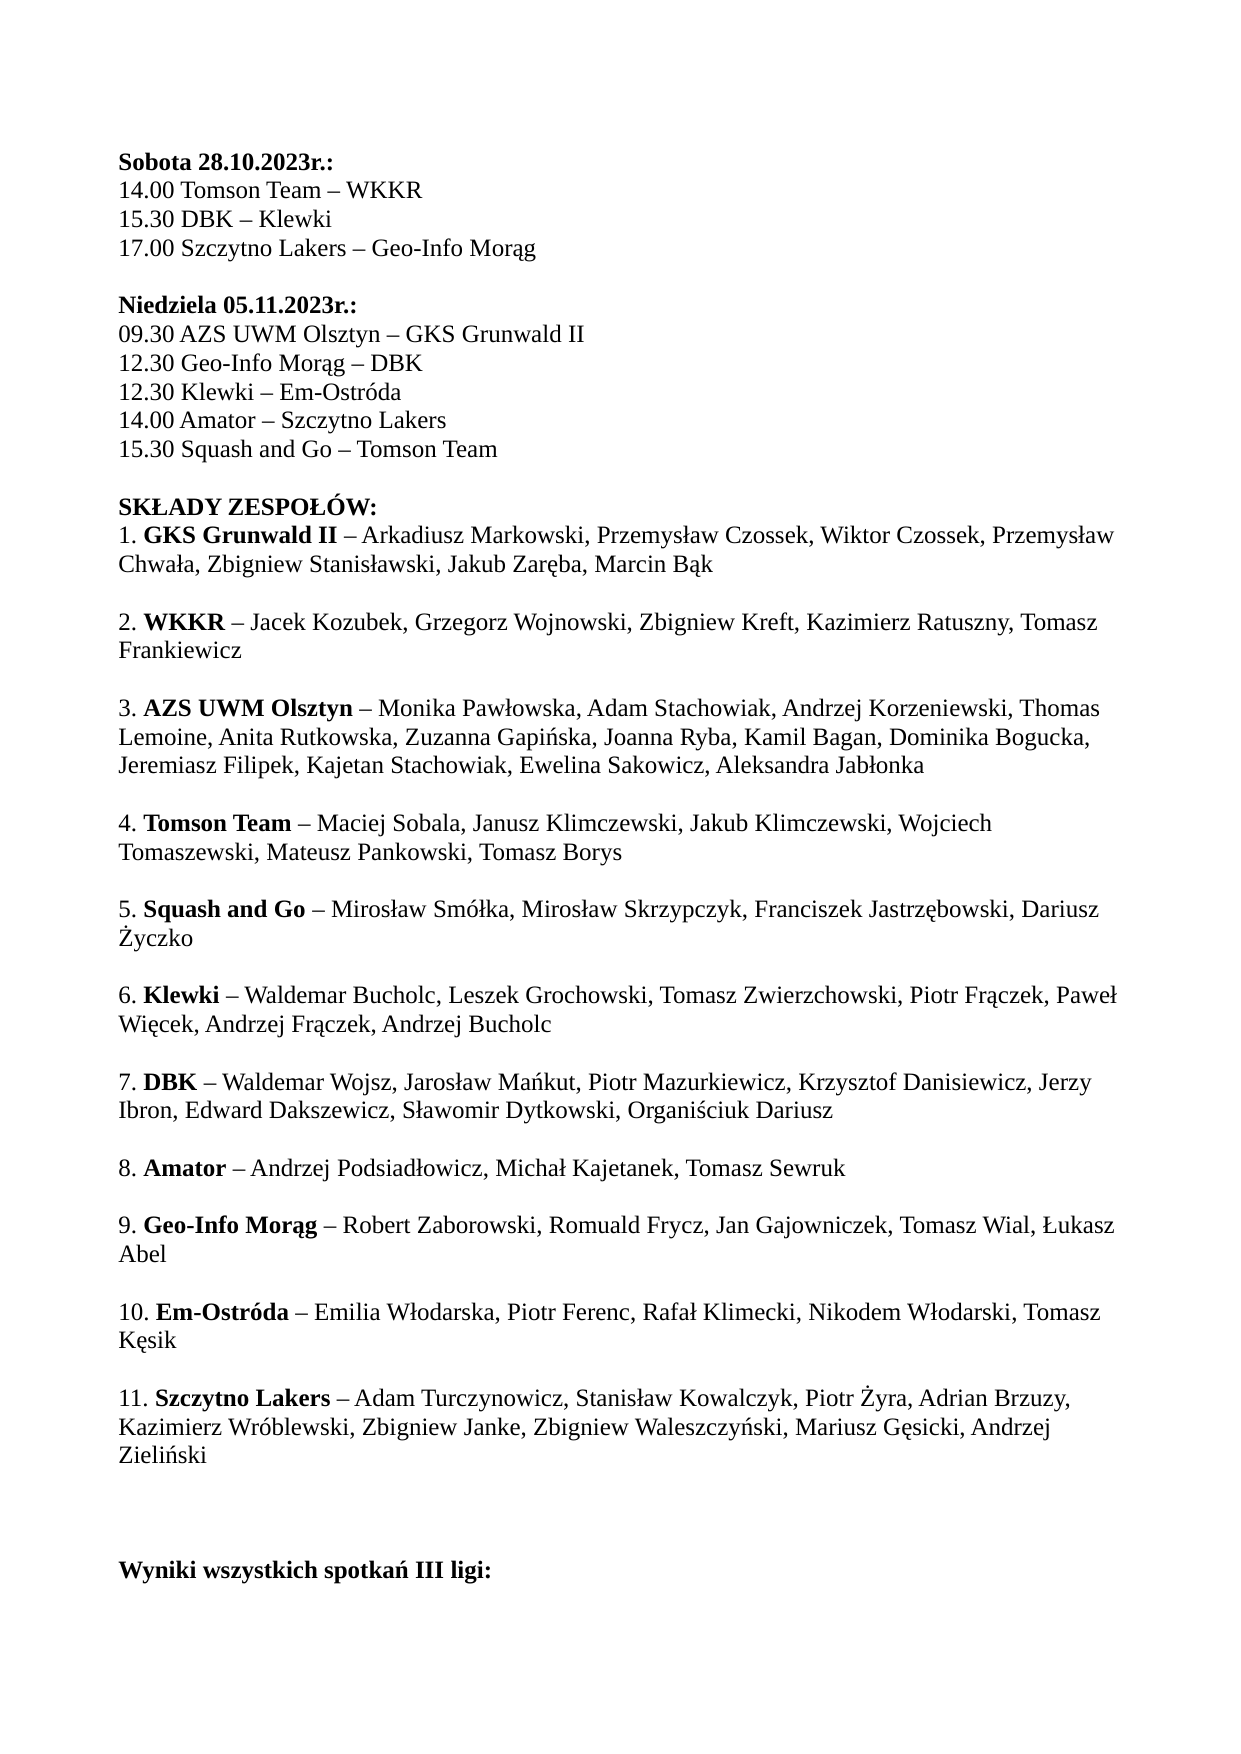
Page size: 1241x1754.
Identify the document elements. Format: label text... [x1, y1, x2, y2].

text 14.00 Amator – Szczytno Lakers [118, 406, 1122, 434]
text 12.30 Geo-Info Morąg – DBK [118, 348, 1122, 377]
text 14.00 Tomson Team – WKKR [118, 176, 1122, 204]
text 17.00 Szczytno Lakers – Geo-Info Morąg [118, 233, 1122, 262]
text SKŁADY ZESPOŁÓW: [118, 492, 1122, 521]
text 3. AZS UWM Olsztyn – Monika Pawłowska, Adam Stachowiak, Andrzej Korzeniewski, Thomas Lemoine, Anita Rutkowska, Zuzanna Gapińska, Joanna Ryba, Kamil Bagan, Dominika Bogucka, Jeremiasz Filipek, Kajetan Stachowiak, Ewelina Sakowicz, Aleksandra Jabłonka [118, 693, 1122, 779]
text 10. Em-Ostróda – Emilia Włodarska, Piotr Ferenc, Rafał Klimecki, Nikodem Włodarski, Tomasz Kęsik [118, 1297, 1122, 1354]
text 6. Klewki – Waldemar Bucholc, Leszek Grochowski, Tomasz Zwierzchowski, Piotr Frączek, Paweł Więcek, Andrzej Frączek, Andrzej Bucholc [118, 981, 1122, 1038]
text 8. Amator – Andrzej Podsiadłowicz, Michał Kajetanek, Tomasz Sewruk [118, 1153, 1122, 1182]
text 1. GKS Grunwald II – Arkadiusz Markowski, Przemysław Czossek, Wiktor Czossek, Przemysław Chwała, Zbigniew Stanisławski, Jakub Zaręba, Marcin Bąk [118, 521, 1122, 578]
text 7. DBK – Waldemar Wojsz, Jarosław Mańkut, Piotr Mazurkiewicz, Krzysztof Danisiewicz, Jerzy Ibron, Edward Dakszewicz, Sławomir Dytkowski, Organiściuk Dariusz [118, 1067, 1122, 1124]
text 09.30 AZS UWM Olsztyn – GKS Grunwald II [118, 319, 1122, 348]
text 12.30 Klewki – Em-Ostróda [118, 377, 1122, 406]
text Niedziela 05.11.2023r.: [118, 291, 1122, 319]
text 15.30 DBK – Klewki [118, 204, 1122, 233]
text 2. WKKR – Jacek Kozubek, Grzegorz Wojnowski, Zbigniew Kreft, Kazimierz Ratuszny, Tomasz Frankiewicz [118, 607, 1122, 664]
text Sobota 28.10.2023r.: [118, 147, 1122, 176]
text 9. Geo-Info Morąg – Robert Zaborowski, Romuald Frycz, Jan Gajowniczek, Tomasz Wial, Łukasz Abel [118, 1211, 1122, 1268]
text Wyniki wszystkich spotkań III ligi: [118, 1556, 1122, 1584]
text 11. Szczytno Lakers – Adam Turczynowicz, Stanisław Kowalczyk, Piotr Żyra, Adrian Brzuzy, Kazimierz Wróblewski, Zbigniew Janke, Zbigniew Waleszczyński, Mariusz Gęsicki, Andrzej Zieliński [118, 1383, 1122, 1469]
text 4. Tomson Team – Maciej Sobala, Janusz Klimczewski, Jakub Klimczewski, Wojciech Tomaszewski, Mateusz Pankowski, Tomasz Borys [118, 808, 1122, 866]
text 15.30 Squash and Go – Tomson Team [118, 434, 1122, 463]
text 5. Squash and Go – Mirosław Smółka, Mirosław Skrzypczyk, Franciszek Jastrzębowski, Dariusz Życzko [118, 894, 1122, 952]
